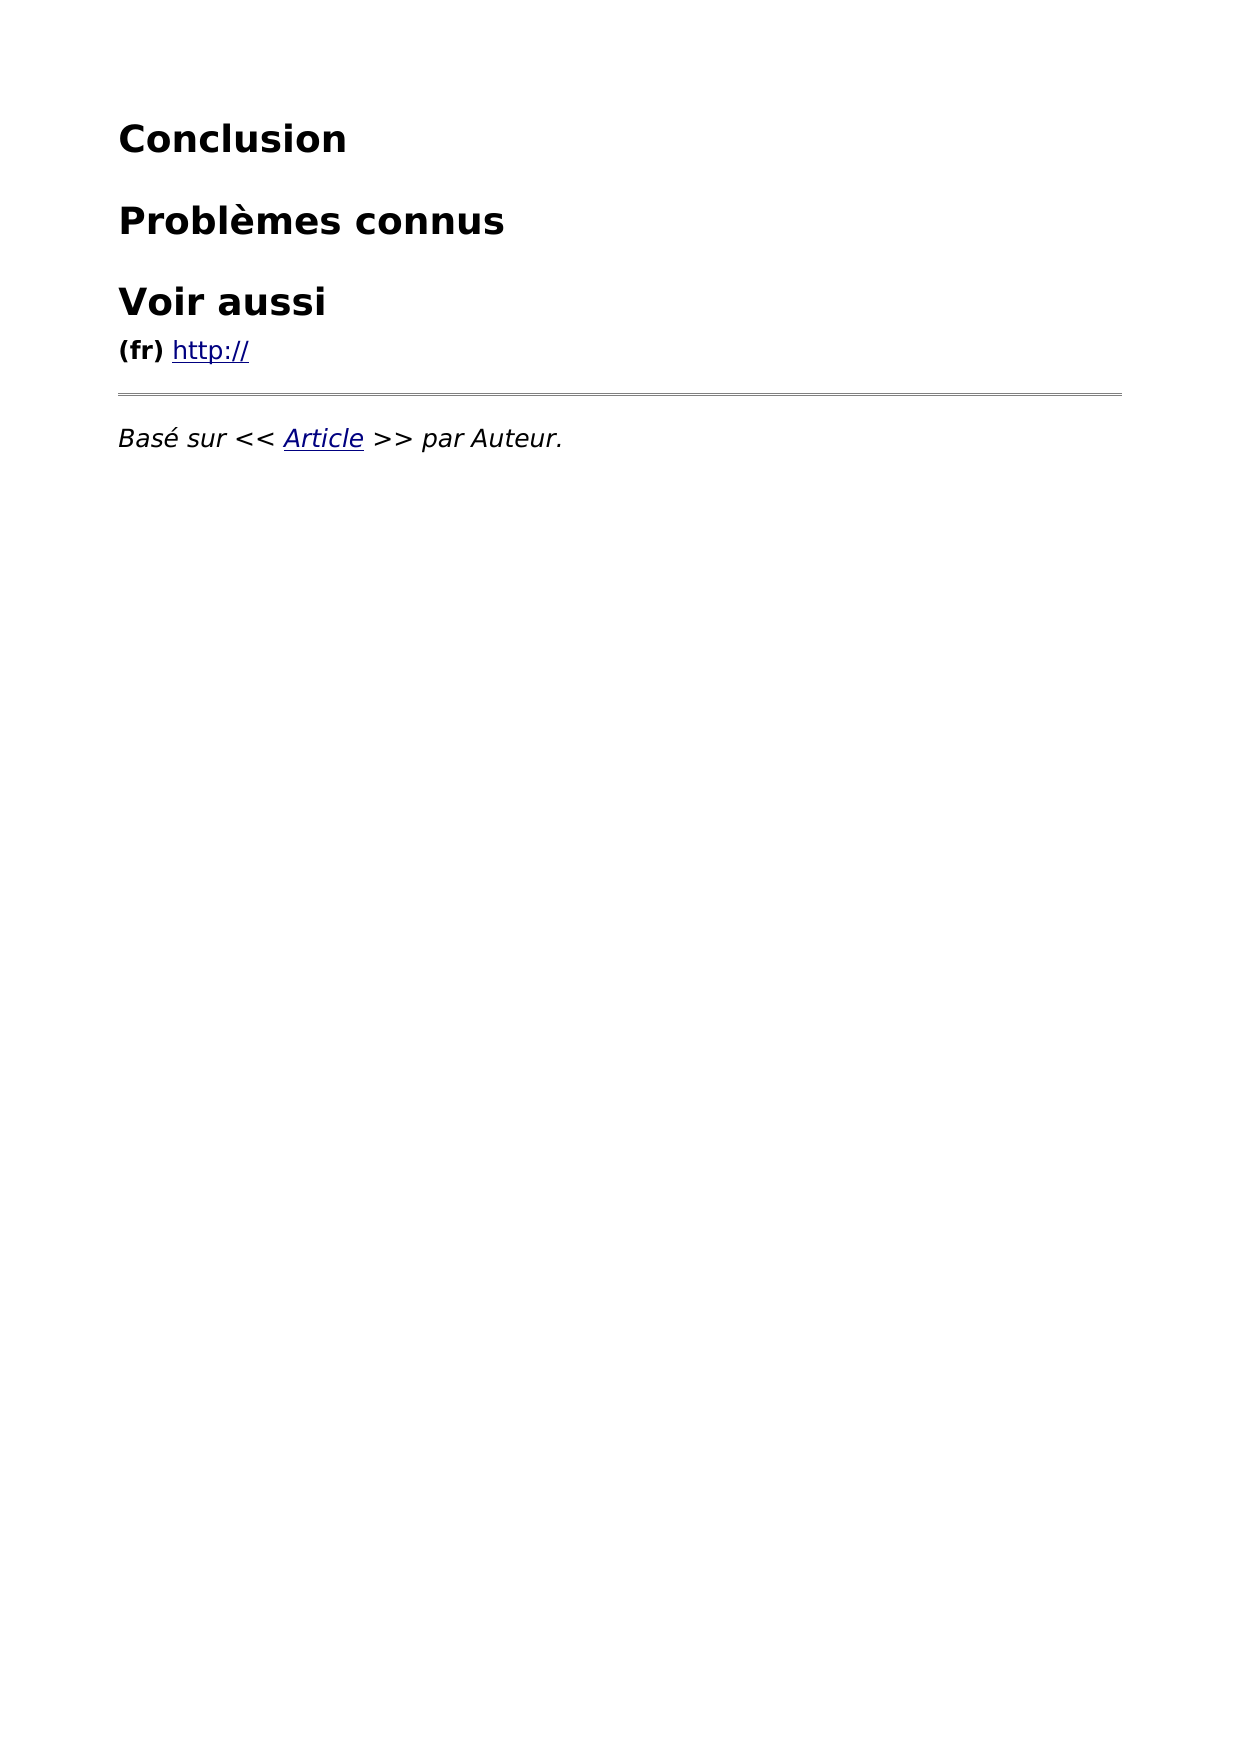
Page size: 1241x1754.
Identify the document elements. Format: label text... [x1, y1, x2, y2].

subtitle Conclusion [118, 118, 1122, 162]
subtitle Problèmes connus [118, 199, 1122, 243]
text Basé sur << Article >> par Auteur. [118, 424, 1122, 454]
subtitle Voir aussi [118, 280, 1122, 324]
text (fr) http:// [118, 337, 1122, 366]
